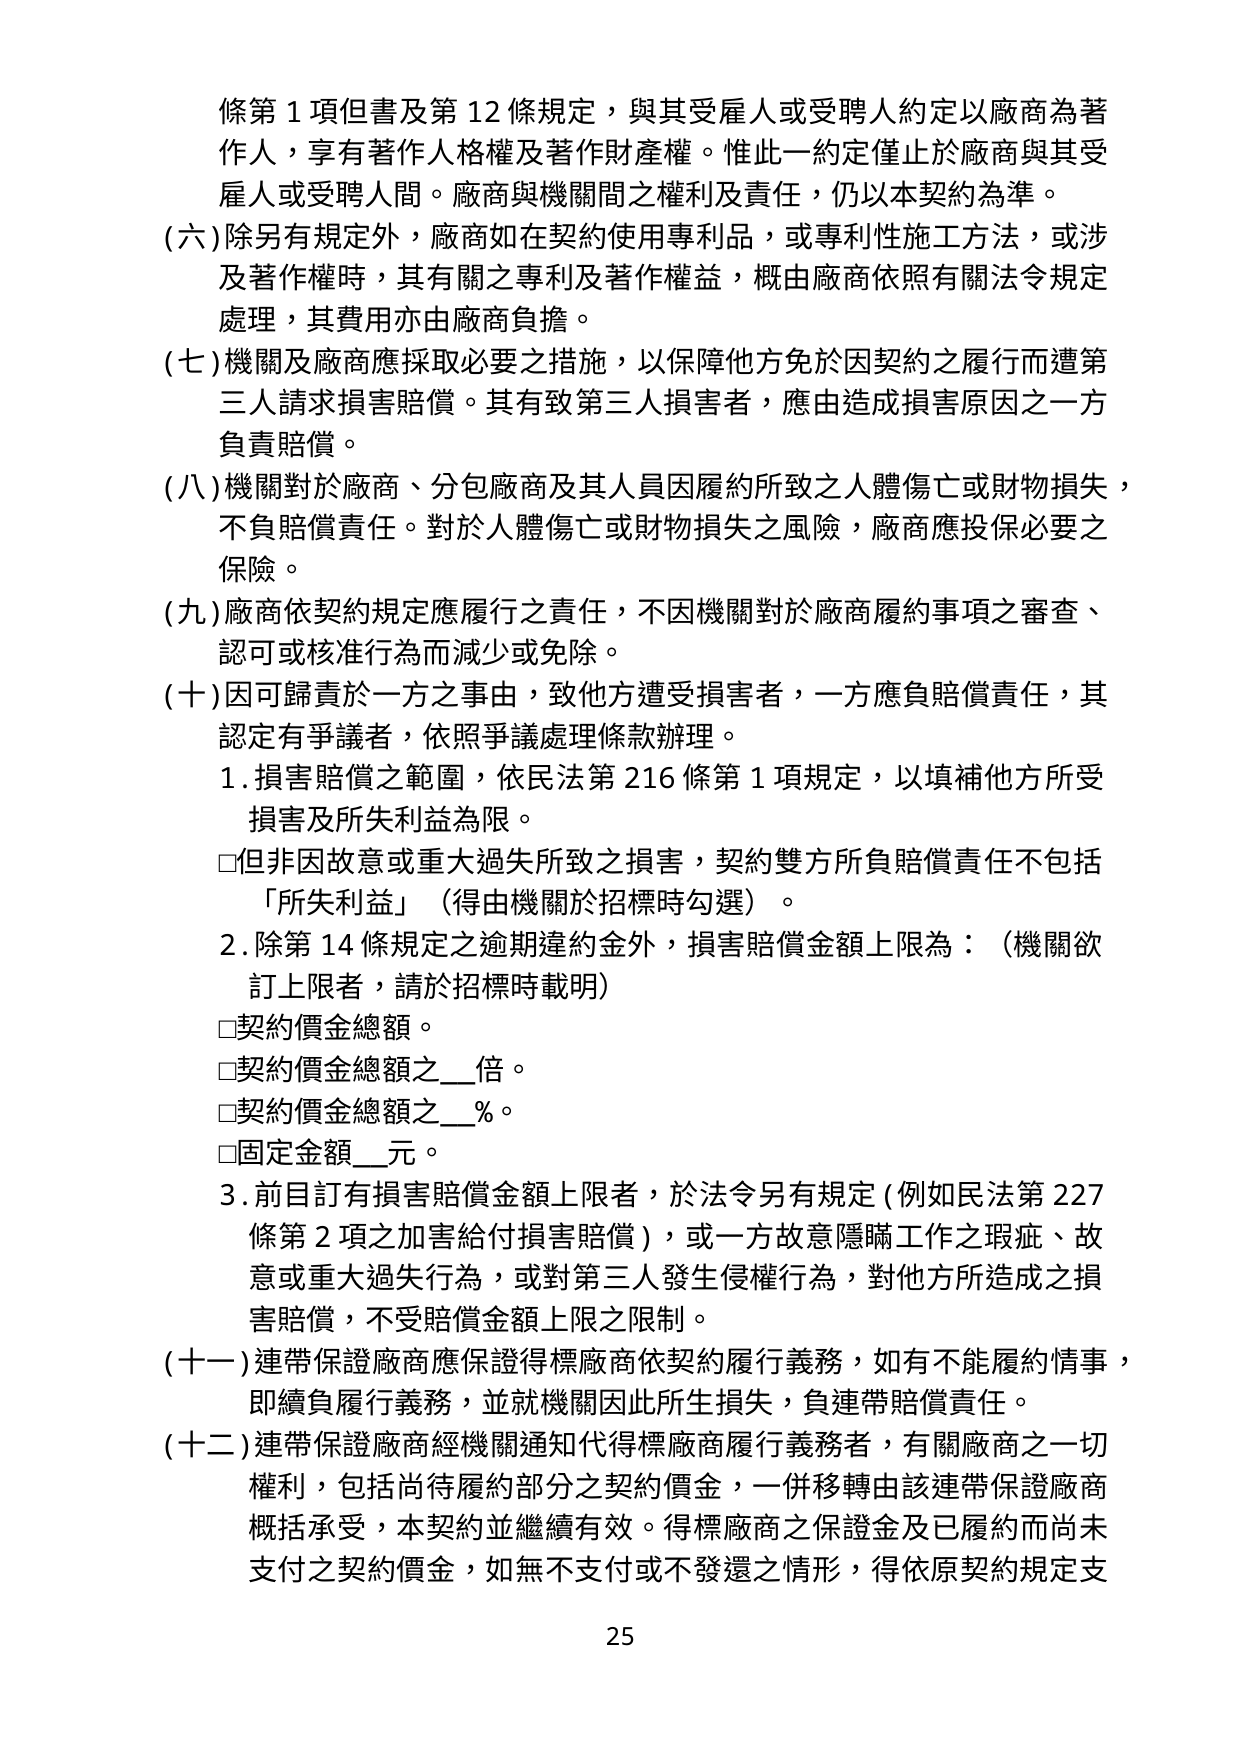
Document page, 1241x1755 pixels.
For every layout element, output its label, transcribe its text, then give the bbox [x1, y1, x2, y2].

text 3.前目訂有損害賠償金額上限者，於法令另有規定(例如民法第227條第2項之加害給付損害賠償)，或一方故意隱瞞工作之瑕疵、故意或重大過失行為，或對第三人發生侵權行為，對他方所造成之損害賠償，不受賠償金額上限之限制。 [218, 1172, 1104, 1339]
text (十二)連帶保證廠商經機關通知代得標廠商履行義務者，有關廠商之一切權利，包括尚待履約部分之契約價金，一併移轉由該連帶保證廠商概括承受，本契約並繼續有效。得標廠商之保證金及已履約而尚未支付之契約價金，如無不支付或不發還之情形，得依原契約規定支 [159, 1422, 1110, 1589]
text (九)廠商依契約規定應履行之責任，不因機關對於廠商履約事項之審查、認可或核准行為而減少或免除。 [159, 589, 1110, 672]
text 1.損害賠償之範圍，依民法第216條第1項規定，以填補他方所受損害及所失利益為限。 [218, 755, 1104, 839]
text (十)因可歸責於一方之事由，致他方遭受損害者，一方應負賠償責任，其認定有爭議者，依照爭議處理條款辦理。 [159, 672, 1110, 755]
text 條第1項但書及第12條規定，與其受雇人或受聘人約定以廠商為著作人，享有著作人格權及著作財產權。惟此一約定僅止於廠商與其受雇人或受聘人間。廠商與機關間之權利及責任，仍以本契約為準。 [159, 89, 1110, 214]
text (六)除另有規定外，廠商如在契約使用專利品，或專利性施工方法，或涉及著作權時，其有關之專利及著作權益，概由廠商依照有關法令規定處理，其費用亦由廠商負擔。 [159, 214, 1110, 339]
text 2.除第14條規定之逾期違約金外，損害賠償金額上限為：（機關欲訂上限者，請於招標時載明） [218, 922, 1104, 1005]
text (七)機關及廠商應採取必要之措施，以保障他方免於因契約之履行而遭第三人請求損害賠償。其有致第三人損害者，應由造成損害原因之一方負責賠償。 [159, 339, 1110, 464]
text (十一)連帶保證廠商應保證得標廠商依契約履行義務，如有不能履約情事，即續負履行義務，並就機關因此所生損失，負連帶賠償責任。 [159, 1339, 1110, 1422]
text □但非因故意或重大過失所致之損害，契約雙方所負賠償責任不包括「所失利益」（得由機關於招標時勾選）。 [218, 839, 1104, 922]
text □契約價金總額之__倍。 [218, 1047, 1104, 1089]
text (八)機關對於廠商、分包廠商及其人員因履約所致之人體傷亡或財物損失，不負賠償責任。對於人體傷亡或財物損失之風險，廠商應投保必要之保險。 [159, 464, 1110, 589]
text □契約價金總額。 [218, 1005, 1104, 1047]
text □契約價金總額之__%。 [218, 1089, 1104, 1130]
text □固定金額__元。 [218, 1130, 1104, 1172]
